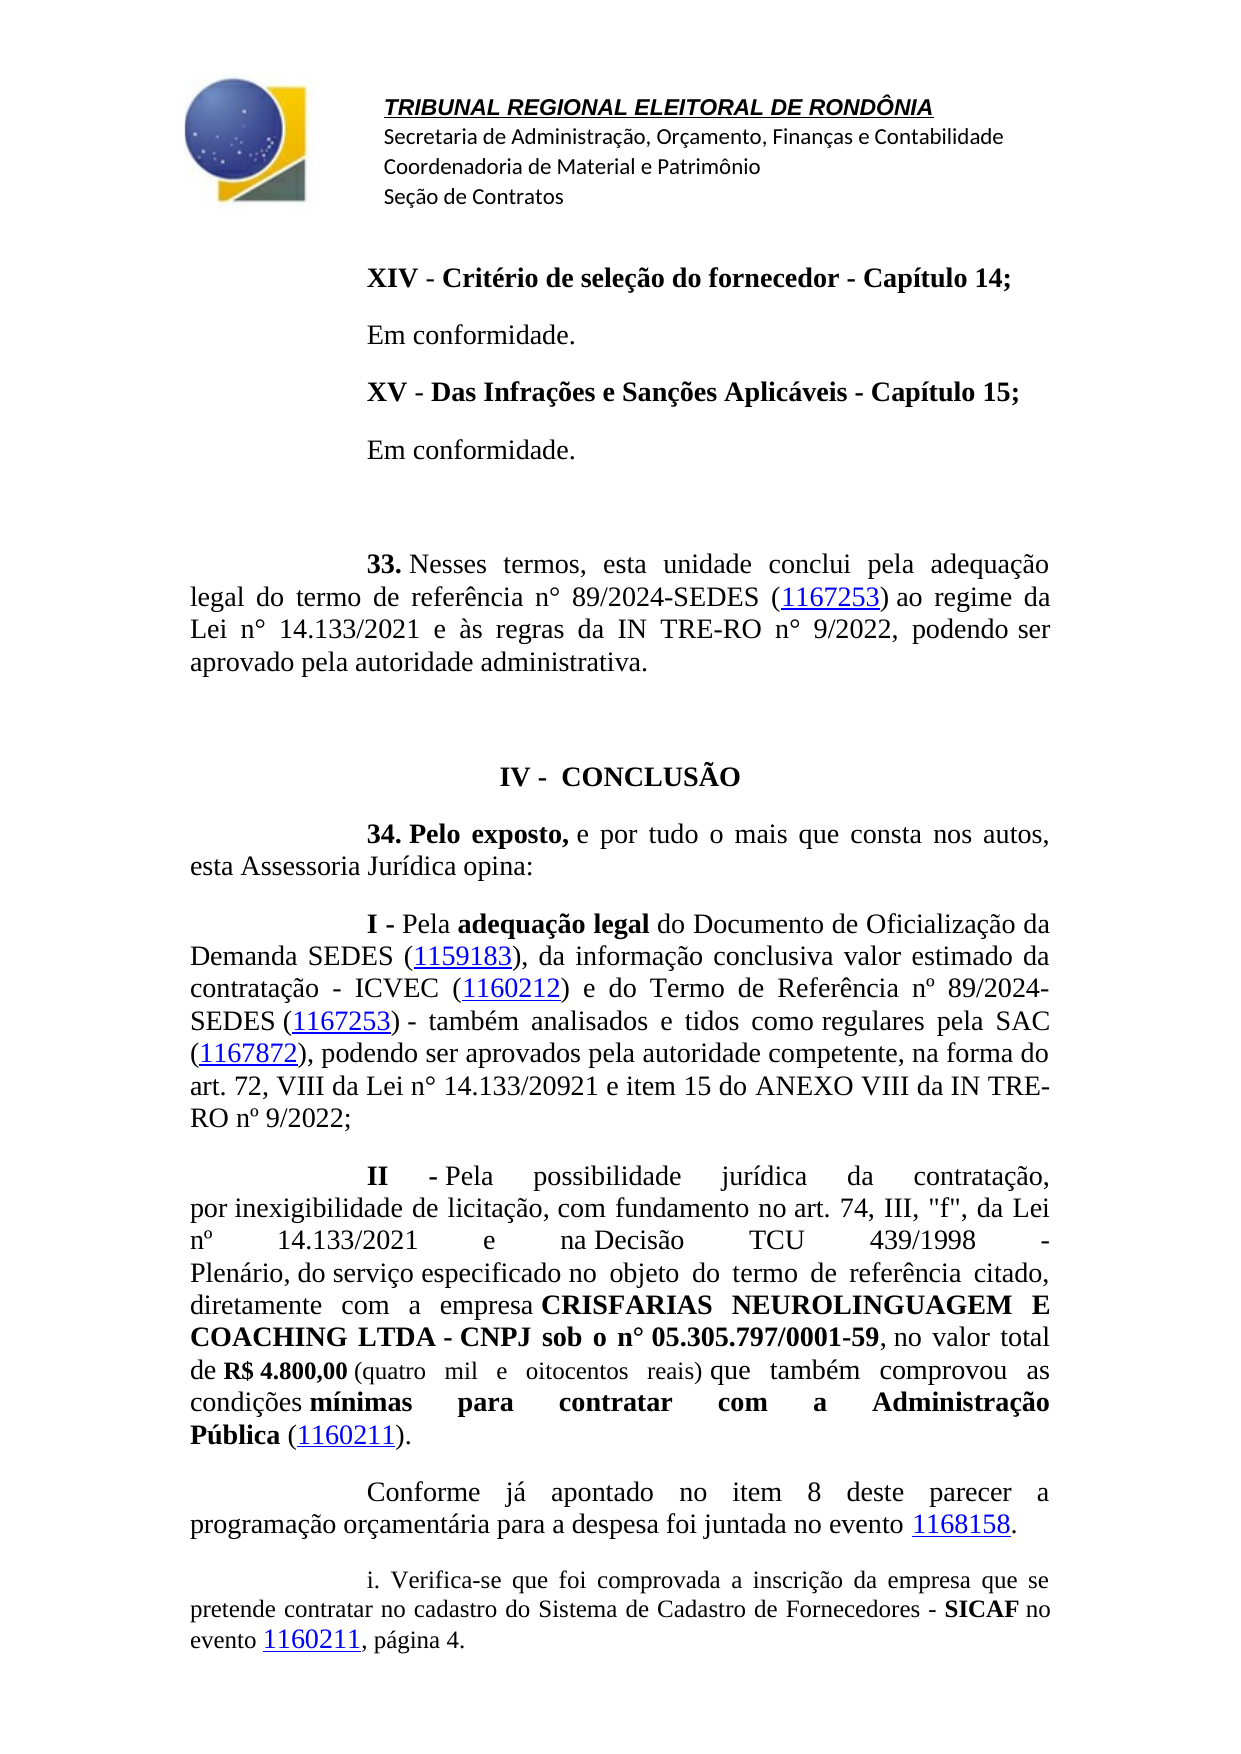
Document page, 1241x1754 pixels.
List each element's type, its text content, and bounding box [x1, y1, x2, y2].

text Em conformidade. [190, 433, 1051, 465]
text 33. Nesses termos, esta unidade conclui pela adequação legal do termo de referência n° 89/2024-SEDES (1167253) ao regime da Lei n° 14.133/2021 e às regras da IN TRE-RO n° 9/2022, podendo ser aprovado pela autoridade administrativa. [190, 548, 1051, 677]
text I - Pela adequação legal do Documento de Oficialização da Demanda SEDES (1159183), da informação conclusiva valor estimado da contratação - ICVEC (1160212) e do Termo de Referência nº 89/2024-SEDES (1167253) - também analisados e tidos como regulares pela SAC (1167872), podendo ser aprovados pela autoridade competente, na forma do art. 72, VIII da Lei n° 14.133/20921 e item 15 do ANEXO VIII da IN TRE-RO nº 9/2022; [190, 907, 1051, 1133]
text IV - CONCLUSÃO [190, 759, 1051, 792]
text XV - Das Infrações e Sanções Aplicáveis - Capítulo 15; [190, 375, 1051, 408]
text II - Pela possibilidade jurídica da contratação, por inexigibilidade de licitação, com fundamento no art. 74, III, "f", da Lei nº 14.133/2021 e na Decisão TCU 439/1998 - Plenário, do serviço especificado no objeto do termo de referência citado, diretamente com a empresa CRISFARIAS NEUROLINGUAGEM E COACHING LTDA - CNPJ sob o n° 05.305.797/0001-59, no valor total de R$ 4.800,00 (quatro mil e oitocentos reais) que também comprovou as condições mínimas para contratar com a Administração Pública (1160211). [190, 1158, 1051, 1450]
text Conforme já apontado no item 8 deste parecer a programação orçamentária para a despesa foi juntada no evento 1168158. [190, 1475, 1051, 1540]
text i. Verifica-se que foi comprovada a inscrição da empresa que se pretende contratar no cadastro do Sistema de Cadastro de Fornecedores - SICAF no evento 1160211, página 4. [190, 1565, 1051, 1655]
text Em conformidade. [190, 318, 1051, 350]
text 34. Pelo exposto, e por tudo o mais que consta nos autos, esta Assessoria Jurídica opina: [190, 817, 1051, 882]
text XIV - Critério de seleção do fornecedor - Capítulo 14; [190, 261, 1051, 293]
